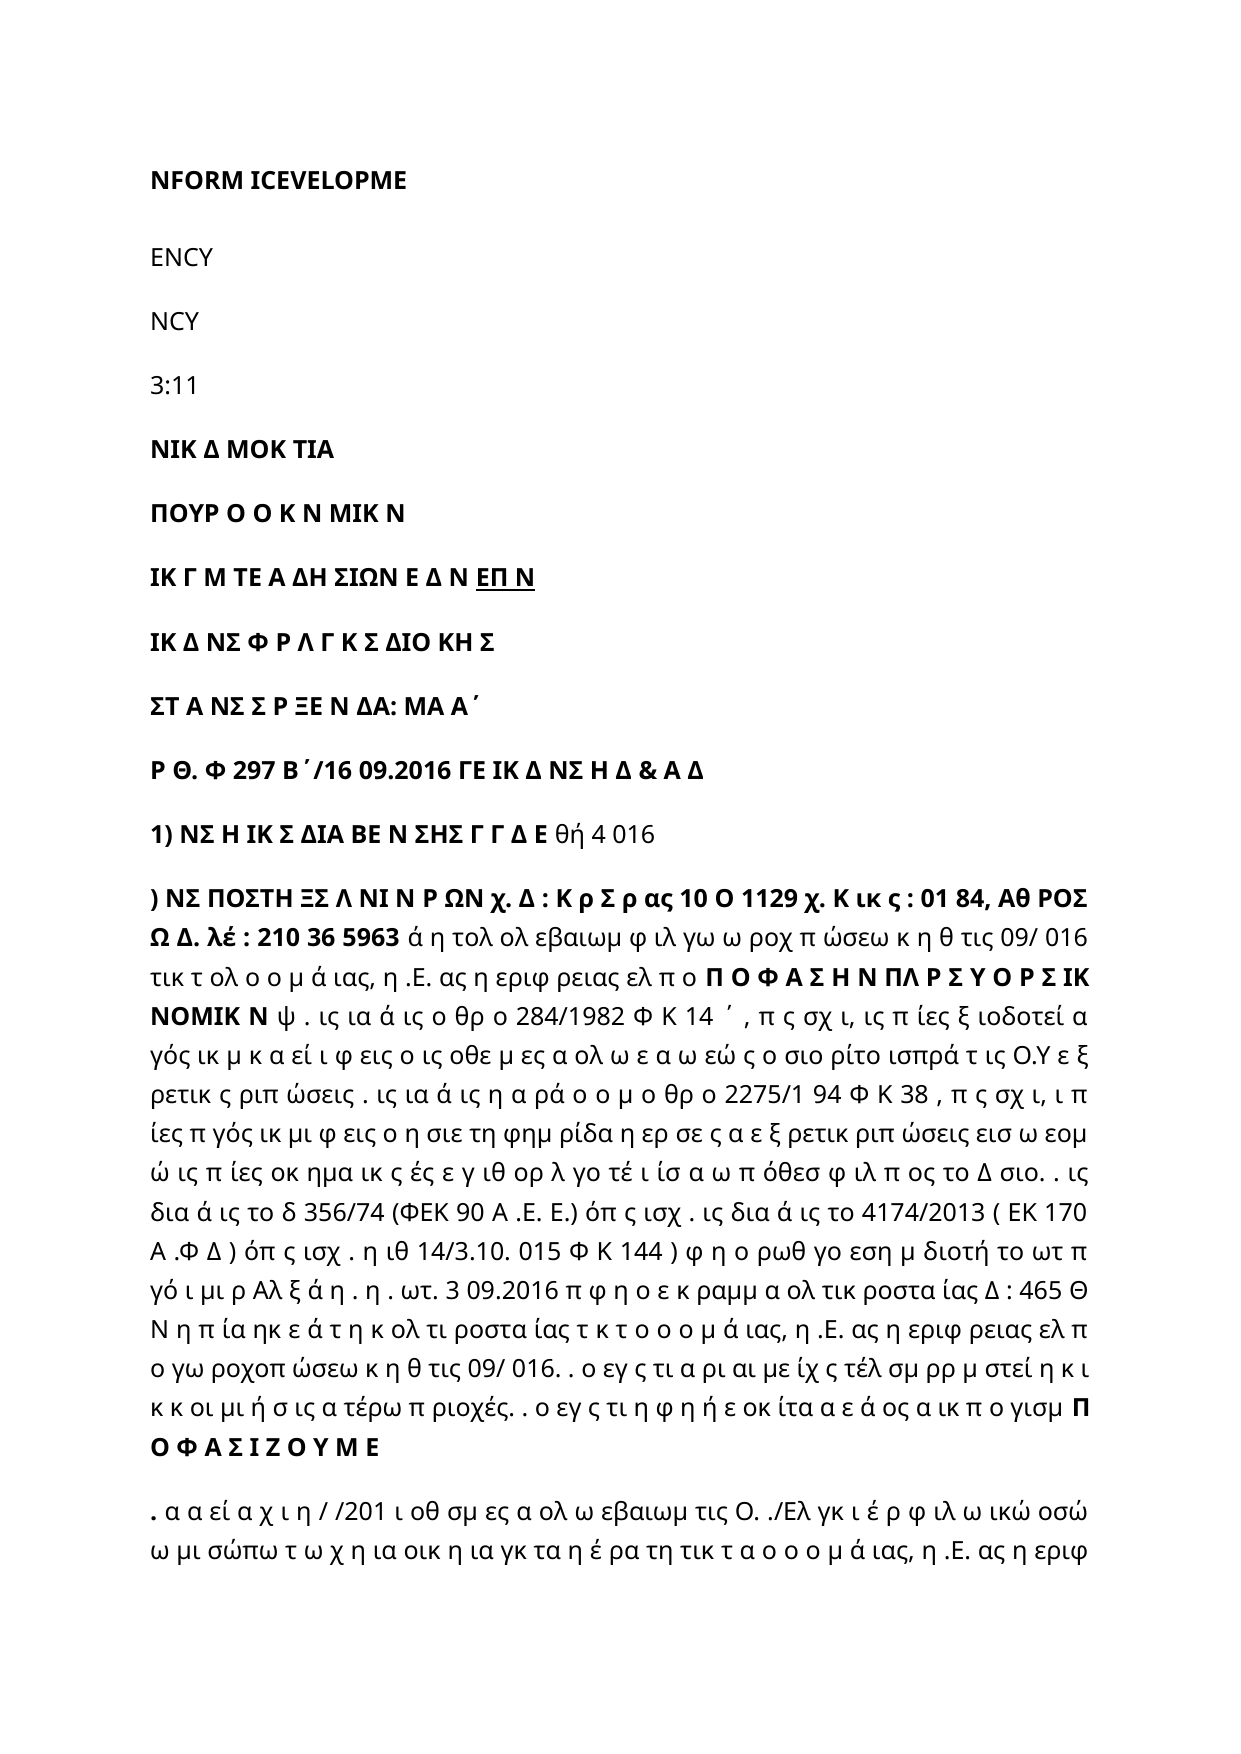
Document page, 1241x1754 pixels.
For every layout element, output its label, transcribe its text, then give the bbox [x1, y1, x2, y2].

text ΙΚ Δ ΝΣ Φ Ρ Λ Γ Κ Σ ΔΙΟ ΚΗ Σ [150, 624, 1090, 658]
text NCY [150, 303, 1090, 337]
text Ρ Θ. Φ 297 Β΄/16 09.2016 ΓΕ ΙΚ Δ ΝΣ Η Δ & Α Δ [150, 752, 1090, 787]
text ΠΟΥΡ Ο Ο Κ Ν ΜΙΚ Ν [150, 496, 1090, 530]
text 1) ΝΣ Η ΙΚ Σ ΔΙΑ ΒΕ Ν ΣΗΣ Γ Γ Δ Ε θή 4 016 [150, 817, 1090, 851]
text . α α εί α χ ι η / /201 ι οθ σμ ες α ολ ω εβαιωμ τις Ο. ./Ελ γκ ι έ ρ φ ιλ ω ικώ οσώ ω μι σώπω τ ω χ η ια οικ η ια γκ τα η έ ρα τη τικ τ α ο ο ο μ ά ιας, η .Ε. ας η εριφ [150, 1493, 1090, 1567]
text ΣΤ Α ΝΣ Σ Ρ ΞΕ Ν ΔΑ: ΜΑ Α΄ [150, 688, 1090, 722]
text ) ΝΣ ΠΟΣΤΗ ΞΣ Λ ΝΙ Ν Ρ ΩΝ χ. Δ : Κ ρ Σ ρ ας 10 Ο 1129 χ. Κ ικ ς : 01 84, Αθ ΡΟΣ Ω Δ. λέ : 210 36 5963 ά η τολ ολ εβαιωμ φ ιλ γω ω ροχ π ώσεω κ η θ τις 09/ 016 τικ τ ολ ο ο μ ά ιας, η .Ε. ας η εριφ ρειας ελ π ο Π Ο Φ Α Σ Η Ν ΠΛ Ρ Σ Υ Ο Ρ Σ ΙΚ ΝΟΜΙΚ Ν ψ . ις ια ά ις ο θρ ο 284/1982 Φ Κ 14 ΄ , π ς σχ ι, ις π ίες ξ ιοδοτεί α γός ικ μ κ α εί ι φ εις ο ις οθε μ ες α ολ ω ε α ω εώ ς ο σιο ρίτο ισπρά τ ις Ο.Υ ε ξ ρετικ ς ριπ ώσεις . ις ια ά ις η α ρά ο ο μ ο θρ ο 2275/1 94 Φ Κ 38 , π ς σχ ι, ι π ίες π γός ικ μι φ εις ο η σιε τη φημ ρίδα η ερ σε ς α ε ξ ρετικ ριπ ώσεις εισ ω εομ ώ ις π ίες οκ ημα ικ ς ές ε γ ιθ ορ λ γο τέ ι ίσ α ω π όθεσ φ ιλ π ος το Δ σιο. . ις δια ά ις το δ 356/74 (ΦΕΚ 90 Α .Ε. Ε.) όπ ς ισχ . ις δια ά ις το 4174/2013 ( ΕΚ 170 Α .Φ Δ ) όπ ς ισχ . η ιθ 14/3.10. 015 Φ Κ 144 ) φ η ο ρωθ γο εση μ διοτή το ωτ π γό ι μι ρ Αλ ξ ά η . η . ωτ. 3 09.2016 π φ η ο ε κ ραμμ α ολ τικ ροστα ίας Δ : 465 Θ N η π ία ηκ ε ά τ η κ ολ τι ροστα ίας τ κ τ ο ο ο μ ά ιας, η .Ε. ας η εριφ ρειας ελ π ο γω ροχοπ ώσεω κ η θ τις 09/ 016. . ο εγ ς τι α ρι αι με ίχ ς τέλ σμ ρρ μ στεί η κ ι κ κ οι μι ή σ ις α τέρω π ριοχές. . ο εγ ς τι η φ η ή ε οκ ίτα α ε ά ος α ικ π ο γισμ Π Ο Φ Α Σ Ι Ζ Ο Υ Μ Ε [150, 881, 1090, 1463]
text ΝΙΚ Δ ΜΟΚ ΤΙΑ [150, 432, 1090, 466]
text ENCY [150, 239, 1090, 273]
title NFORM ICEVELOPME [150, 162, 1090, 197]
text ΙΚ Γ Μ ΤΕ Α ΔΗ ΣΙΩΝ Ε Δ Ν ΕΠ Ν [150, 560, 1090, 594]
text 3:11 [150, 367, 1090, 402]
